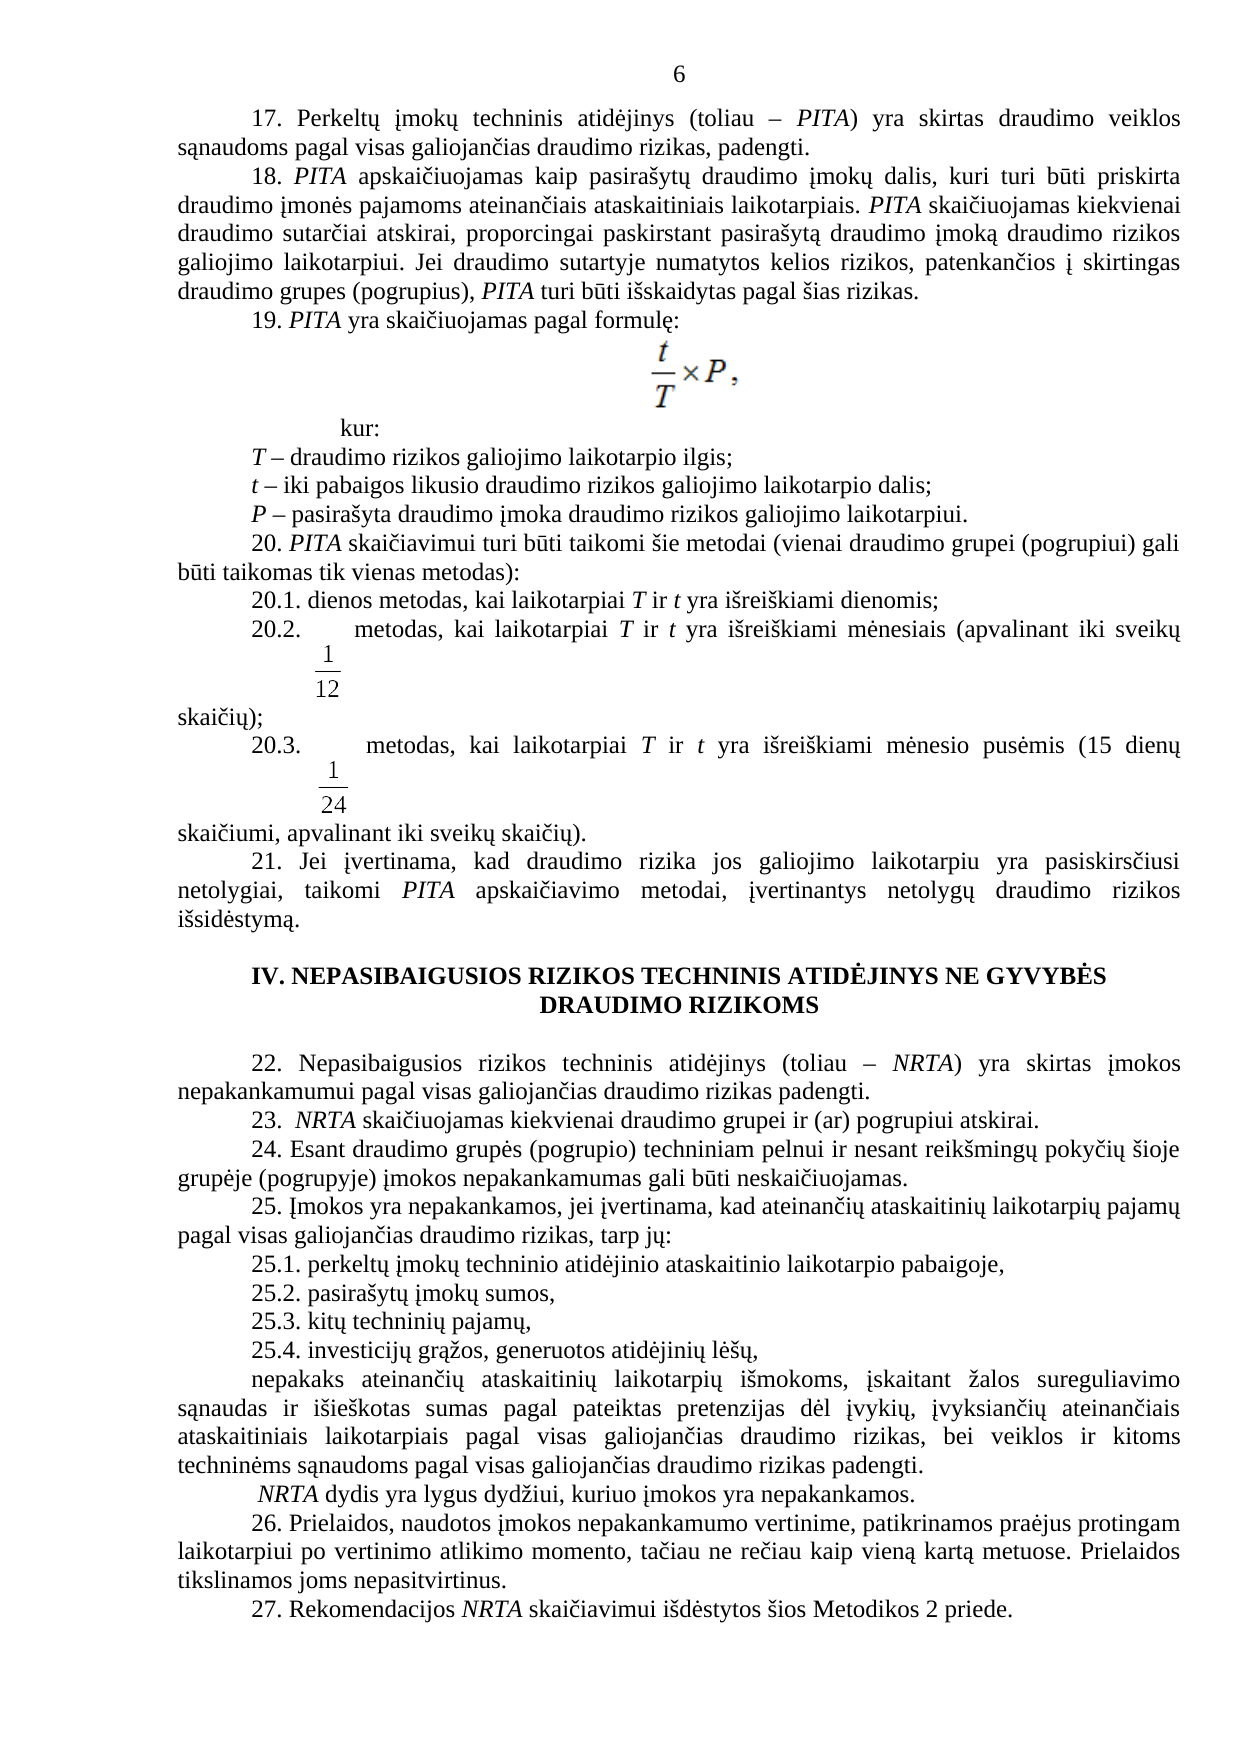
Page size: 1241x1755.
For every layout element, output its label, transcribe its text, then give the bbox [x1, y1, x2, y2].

text 20.2. metodas, kai laikotarpiai T ir t yra išreiškiami mėnesiais (apvalinant iki sveikų skaičių); [177, 614, 1181, 730]
text 25.1. perkeltų įmokų techninio atidėjinio ataskaitinio laikotarpio pabaigoje, [177, 1249, 1181, 1278]
text 20. PITA skaičiavimui turi būti taikomi šie metodai (vienai draudimo grupei (pogrupiui) gali būti taikomas tik vienas metodas): [177, 528, 1181, 586]
text 27. Rekomendacijos NRTA skaičiavimui išdėstytos šios Metodikos 2 priede. [177, 1594, 1181, 1623]
text 25. Įmokos yra nepakankamos, jei įvertinama, kad ateinančių ataskaitinių laikotarpių pajamų pagal visas galiojančias draudimo rizikas, tarp jų: [177, 1191, 1181, 1249]
text 18. PITA apskaičiuojamas kaip pasirašytų draudimo įmokų dalis, kuri turi būti priskirta draudimo įmonės pajamoms ateinančiais ataskaitiniais laikotarpiais. PITA skaičiuojamas kiekvienai draudimo sutarčiai atskirai, proporcingai paskirstant pasirašytą draudimo įmoką draudimo rizikos galiojimo laikotarpiui. Jei draudimo sutartyje numatytos kelios rizikos, patenkančios į skirtingas draudimo grupes (pogrupius), PITA turi būti išskaidytas pagal šias rizikas. [177, 161, 1181, 305]
text 21. Jei įvertinama, kad draudimo rizika jos galiojimo laikotarpiu yra pasiskirsčiusi netolygiai, taikomi PITA apskaičiavimo metodai, įvertinantys netolygų draudimo rizikos išsidėstymą. [177, 846, 1181, 933]
text 19. PITA yra skaičiuojamas pagal formulę: [177, 305, 1181, 333]
text 20.1. dienos metodas, kai laikotarpiai T ir t yra išreiškiami dienomis; [177, 586, 1181, 614]
text 24. Esant draudimo grupės (pogrupio) techniniam pelnui ir nesant reikšmingų pokyčių šioje grupėje (pogrupyje) įmokos nepakankamumas gali būti neskaičiuojamas. [177, 1134, 1181, 1191]
text 17. Perkeltų įmokų techninis atidėjinys (toliau – PITA) yra skirtas draudimo veiklos sąnaudoms pagal visas galiojančias draudimo rizikas, padengti. [177, 103, 1181, 161]
text kur: [266, 413, 1181, 442]
text 25.3. kitų techninių pajamų, [177, 1306, 1181, 1335]
text T – draudimo rizikos galiojimo laikotarpio ilgis; [177, 442, 1181, 471]
text 25.4. investicijų grąžos, generuotos atidėjinių lėšų, [177, 1335, 1181, 1364]
text 26. Prielaidos, naudotos įmokos nepakankamumo vertinime, patikrinamos praėjus protingam laikotarpiui po vertinimo atlikimo momento, tačiau ne rečiau kaip vieną kartą metuose. Prielaidos tikslinamos joms nepasitvirtinus. [177, 1508, 1181, 1594]
text 23. NRTA skaičiuojamas kiekvienai draudimo grupei ir (ar) pogrupiui atskirai. [177, 1105, 1181, 1134]
text P – pasirašyta draudimo įmoka draudimo rizikos galiojimo laikotarpiui. [177, 499, 1181, 528]
text NRTA dydis yra lygus dydžiui, kuriuo įmokos yra nepakankamos. [177, 1479, 1181, 1508]
text 25.2. pasirašytų įmokų sumos, [177, 1278, 1181, 1306]
text t – iki pabaigos likusio draudimo rizikos galiojimo laikotarpio dalis; [177, 471, 1181, 499]
text 20.3. metodas, kai laikotarpiai T ir t yra išreiškiami mėnesio pusėmis (15 dienų skaičiumi, apvalinant iki sveikų skaičių). [177, 730, 1181, 846]
text 22. Nepasibaigusios rizikos techninis atidėjinys (toliau – NRTA) yra skirtas įmokos nepakankamumui pagal visas galiojančias draudimo rizikas padengti. [177, 1048, 1181, 1105]
text nepakaks ateinančių ataskaitinių laikotarpių išmokoms, įskaitant žalos sureguliavimo sąnaudas ir išieškotas sumas pagal pateiktas pretenzijas dėl įvykių, įvyksiančių ateinančiais ataskaitiniais laikotarpiais pagal visas galiojančias draudimo rizikas, bei veiklos ir kitoms techninėms sąnaudoms pagal visas galiojančias draudimo rizikas padengti. [177, 1364, 1181, 1479]
text IV. NEPASIBAIGUSIOS RIZIKOS TECHNINIS atidėjinys NE gyvybės DRAUDIMO RIZIKOMS [177, 961, 1181, 1019]
